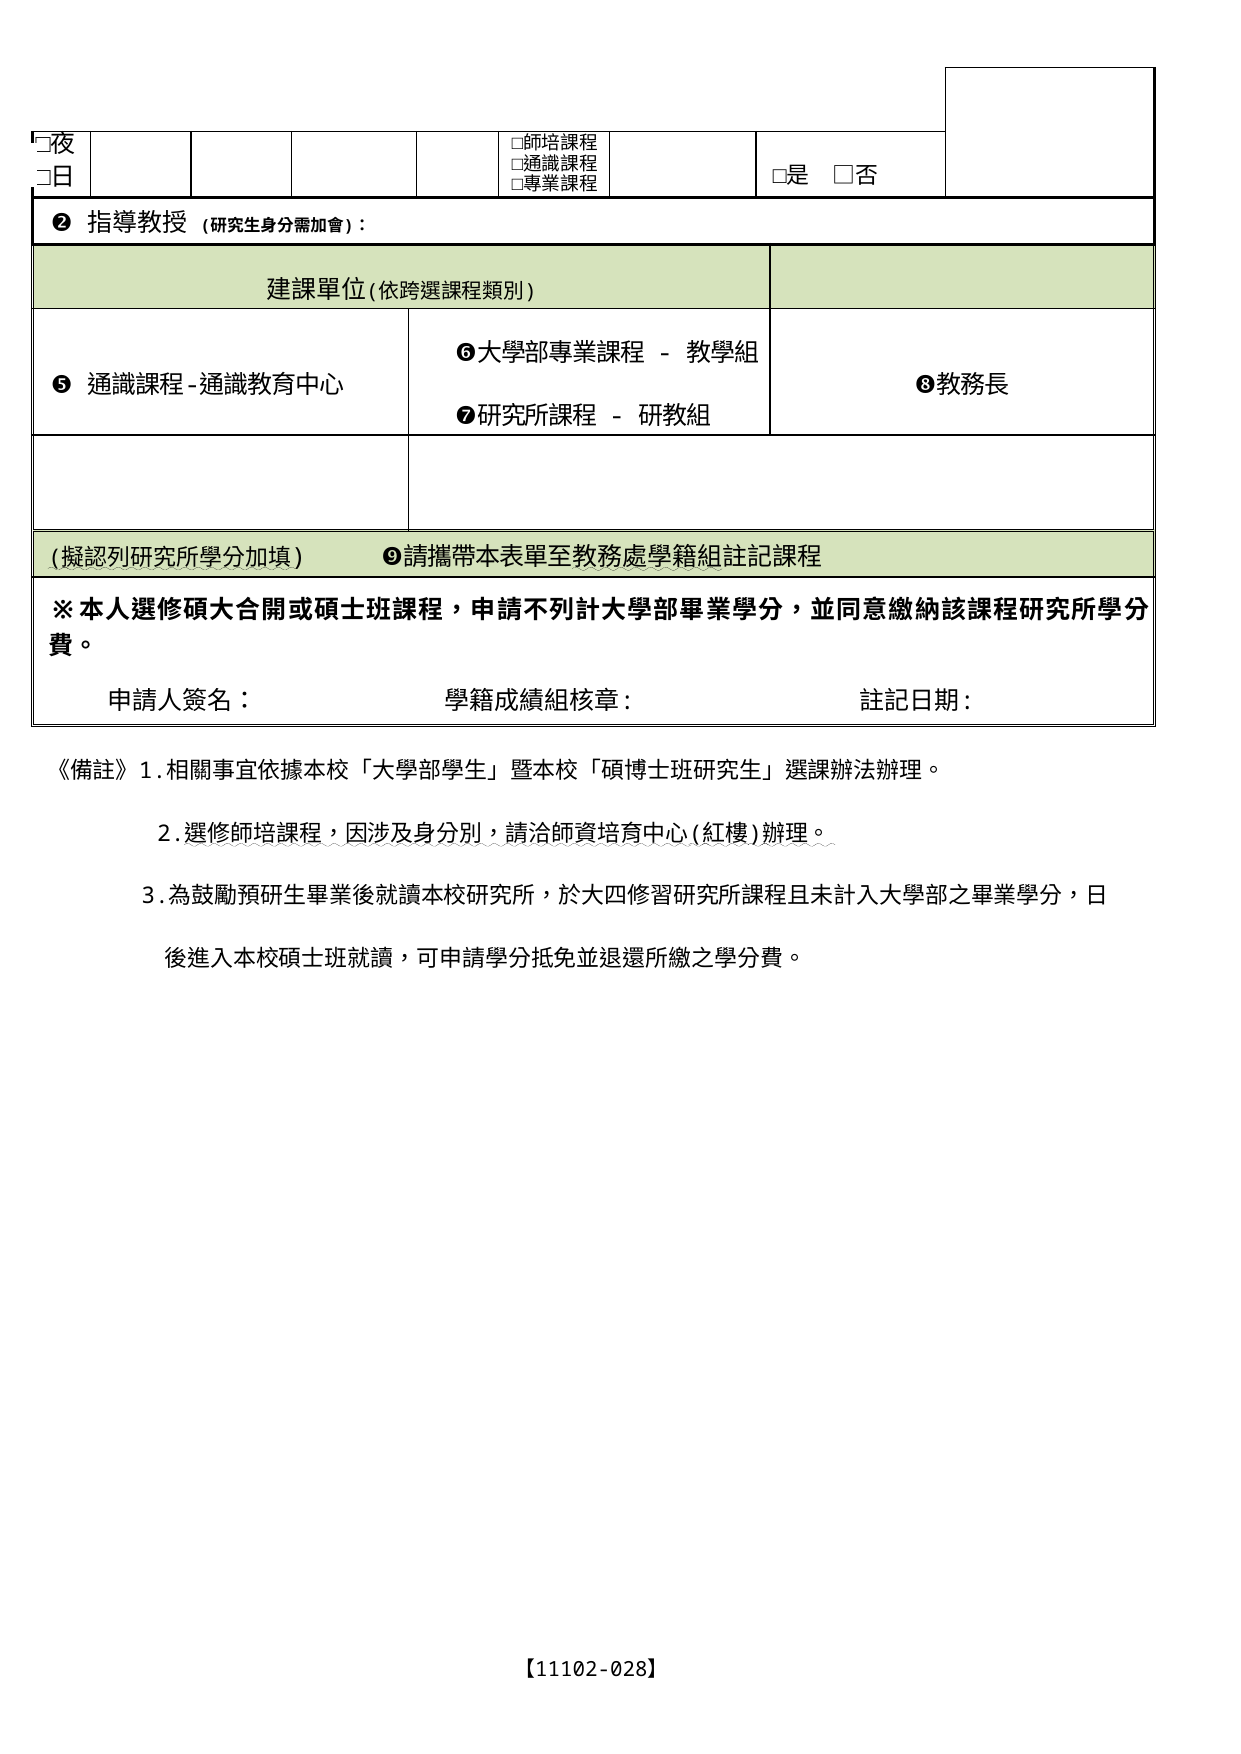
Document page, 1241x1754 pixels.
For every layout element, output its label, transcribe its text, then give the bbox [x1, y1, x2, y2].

table_cell [946, 68, 1153, 196]
table_cell □是 □否 [757, 132, 945, 196]
table_cell [756, 67, 945, 131]
table_cell [610, 132, 755, 196]
table_cell [417, 132, 498, 196]
table_cell □師培課程 □通識課程 □專業課程 [499, 132, 609, 196]
table_cell [292, 132, 416, 196]
table_cell [91, 132, 190, 196]
table_cell (擬認列研究所學分加填) 請攜帶本表單至教務處學籍組註記課程 [34, 532, 1153, 576]
table_cell □日 □夜 [34, 132, 90, 196]
table_cell 教務長 [771, 309, 1153, 434]
table_cell 建課單位(依跨選課程類別) [34, 246, 769, 308]
table_cell  指導教授 (研究生身分需加會)： [34, 199, 1153, 243]
table_cell [33, 67, 91, 131]
table_cell [91, 67, 191, 131]
table_cell [192, 132, 291, 196]
table_cell  通識課程-通識教育中心 [34, 309, 408, 434]
table_cell ※本人選修碩大合開或碩士班課程，申請不列計大學部畢業學分，並同意繳納該課程研究所學分費。 申請人簽名： 學籍成績組核章: 註記日期: [34, 578, 1153, 724]
table_cell [409, 436, 1153, 529]
text 3.為鼓勵預研生畢業後就讀本校研究所，於大四修習研究所課程且未計入大學部之畢業學分，日後進入本校碩士班就讀，可申請學分抵免並退還所繳之學分費。 [141, 852, 1122, 977]
table_cell [610, 67, 756, 131]
table_cell [499, 67, 610, 131]
table_cell [2, 145, 36, 185]
table_cell 大學部專業課程 - 教學組 研究所課程 - 研教組 [409, 309, 769, 434]
text 《備註》1.相關事宜依據本校「大學部學生」暨本校「碩博士班研究生」選課辦法辦理。 2.選修師培課程，因涉及身分別，請洽師資培育中心(紅樓)辦理。 [47, 727, 1122, 852]
table_cell [291, 67, 417, 131]
table_cell [417, 67, 499, 131]
table_cell [191, 67, 291, 131]
table_cell [771, 246, 1153, 308]
table_cell [34, 436, 408, 529]
